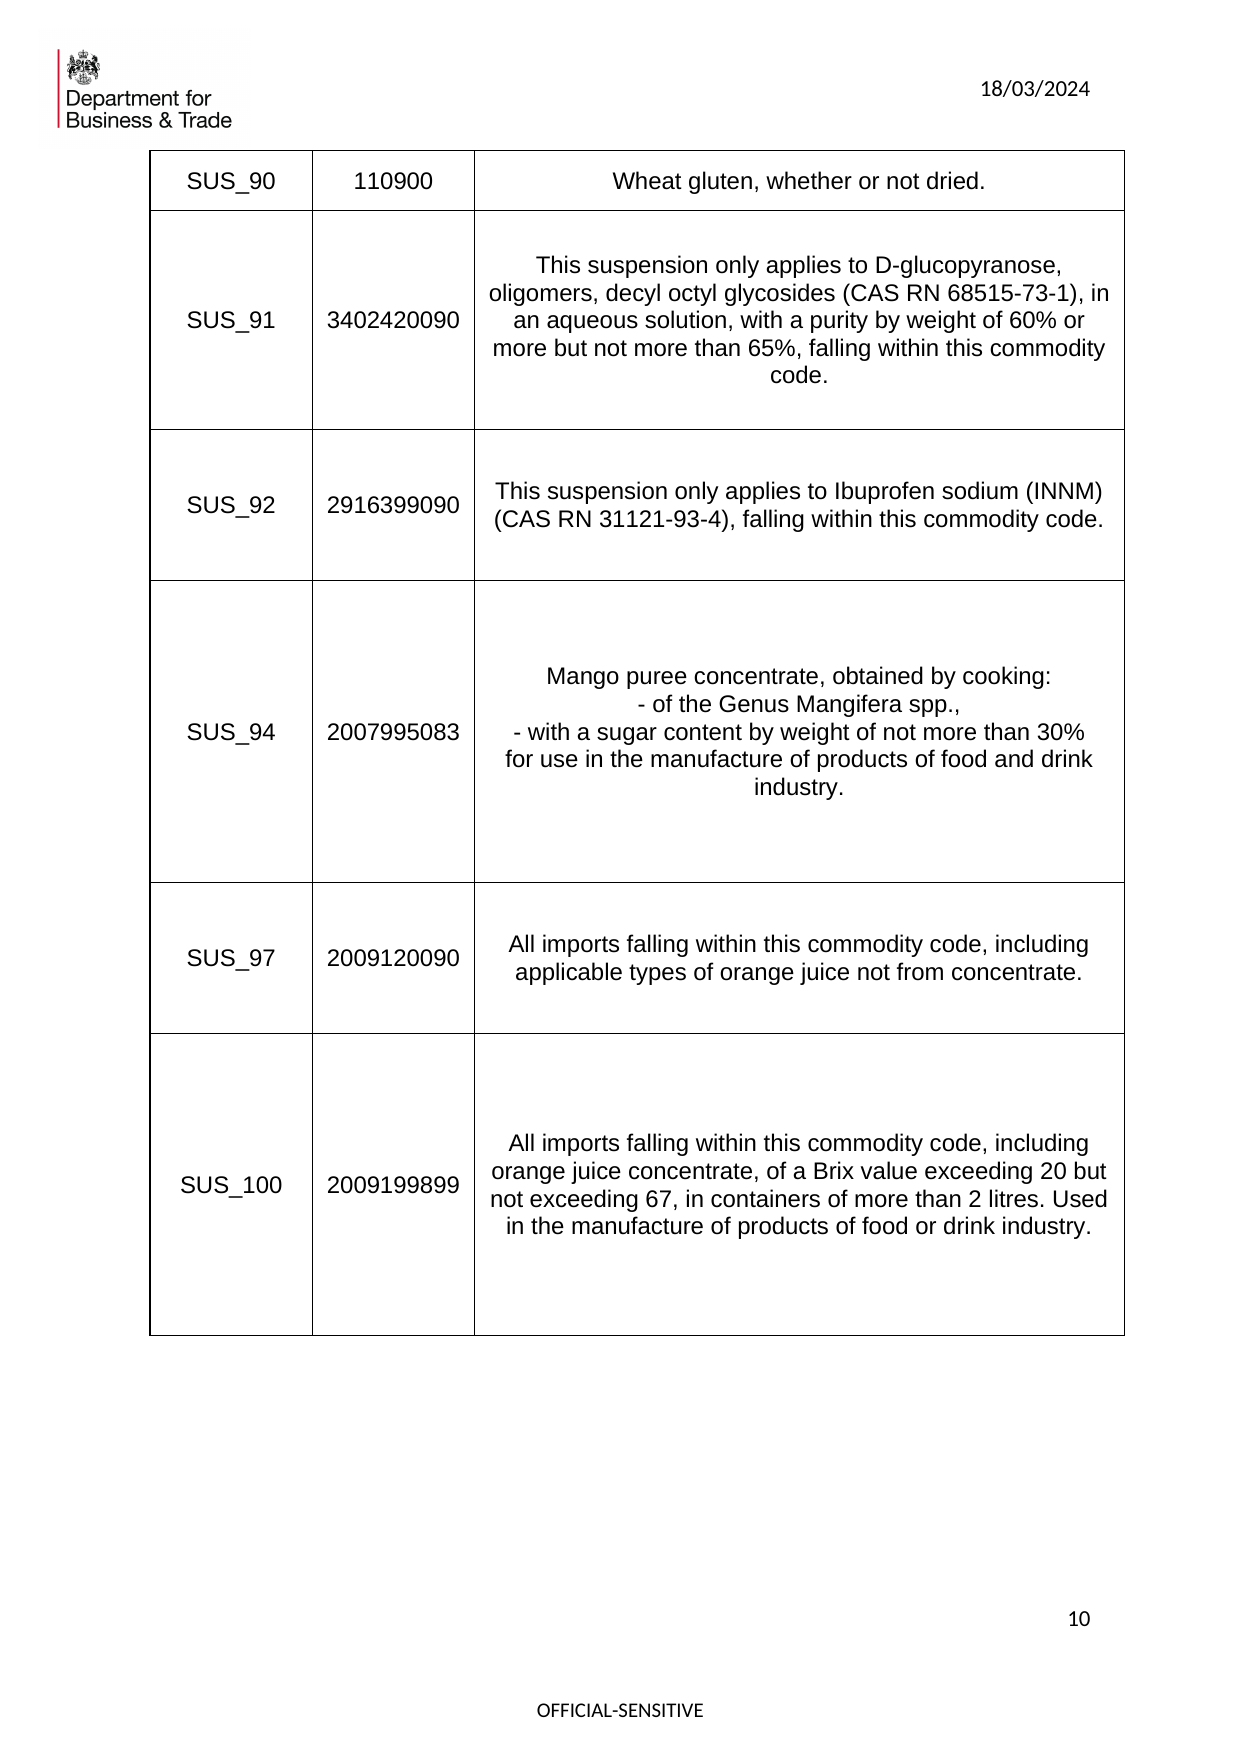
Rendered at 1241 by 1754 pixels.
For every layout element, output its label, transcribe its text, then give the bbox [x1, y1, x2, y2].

table_cell This suspension only applies to Ibuprofen sodium (INNM) (CAS RN 31121-93-4), falling within this commodity code. [475, 430, 1124, 580]
table_cell 2007995083 [313, 581, 474, 882]
table_cell 110900 [313, 151, 474, 210]
table_cell SUS_92 [151, 430, 312, 580]
table_cell SUS_100 [151, 1034, 312, 1335]
table_cell Mango puree concentrate, obtained by cooking: - of the Genus Mangifera spp., - with a sugar content by weight of not more than 30% for use in the manufacture of products of food and drink industry. [475, 581, 1124, 882]
table_cell All imports falling within this commodity code, including applicable types of orange juice not from concentrate. [475, 883, 1124, 1033]
table_cell 2009120090 [313, 883, 474, 1033]
table_cell SUS_94 [151, 581, 312, 882]
table_cell This suspension only applies to D-glucopyranose, oligomers, decyl octyl glycosides (CAS RN 68515-73-1), in an aqueous solution, with a purity by weight of 60% or more but not more than 65%, falling within this commodity code. [475, 211, 1124, 429]
table_cell 2009199899 [313, 1034, 474, 1335]
table_cell SUS_97 [151, 883, 312, 1033]
table_cell SUS_91 [151, 211, 312, 429]
table_cell Wheat gluten, whether or not dried. [475, 151, 1124, 210]
table_cell SUS_90 [151, 151, 312, 210]
table_cell All imports falling within this commodity code, including orange juice concentrate, of a Brix value exceeding 20 but not exceeding 67, in containers of more than 2 litres. Used in the manufacture of products of food or drink industry. [475, 1034, 1124, 1335]
table_cell 3402420090 [313, 211, 474, 429]
table_cell 2916399090 [313, 430, 474, 580]
